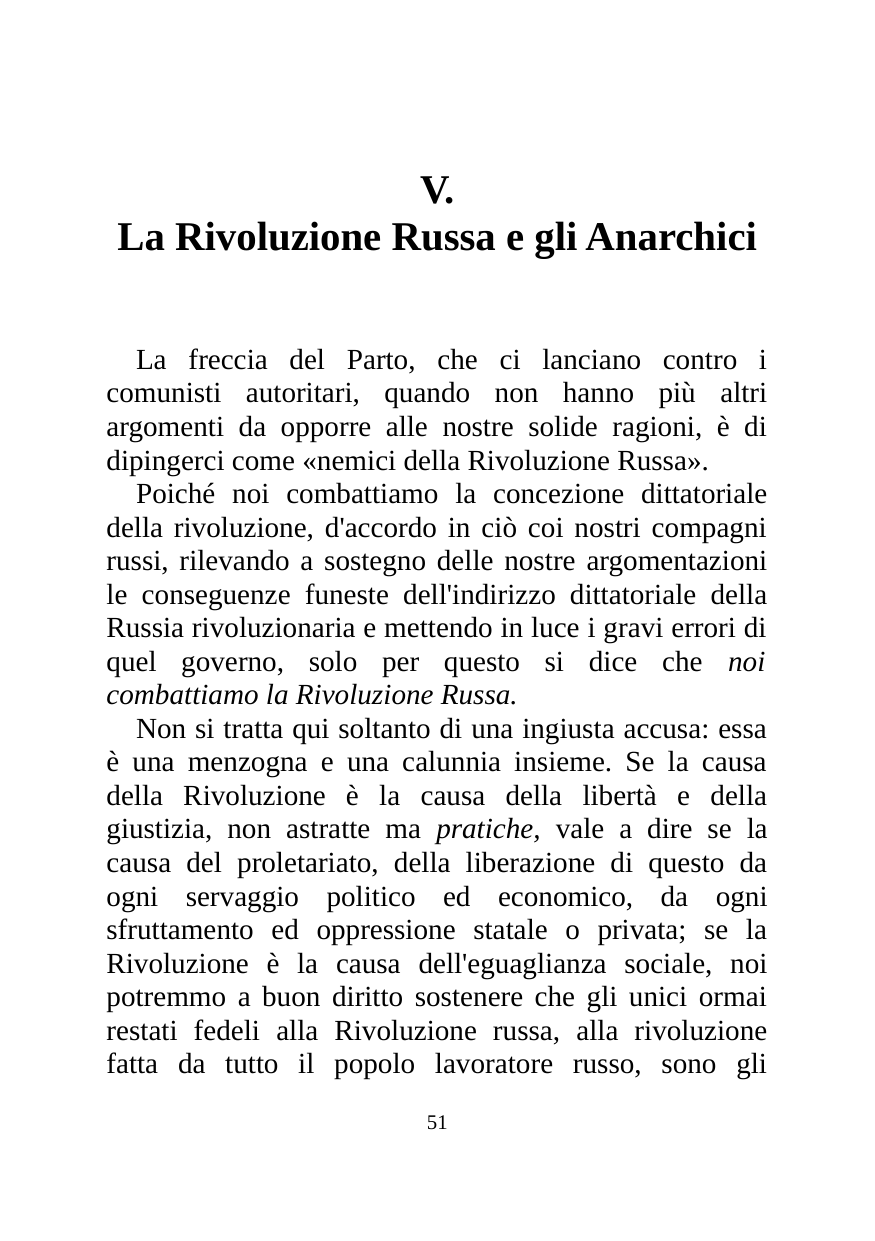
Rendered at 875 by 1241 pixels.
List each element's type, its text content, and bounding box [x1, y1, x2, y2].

text Poiché noi combattiamo la concezione dittatoriale della rivoluzione, d'accordo in ciò coi nostri compagni russi, rilevando a sostegno delle nostre argomentazioni le conseguenze funeste dell'indirizzo dittatoriale della Russia rivoluzionaria e mettendo in luce i gravi errori di quel governo, solo per questo si dice che noi combattiamo la Rivoluzione Russa. [106, 476, 768, 711]
text La freccia del Parto, che ci lanciano contro i comunisti autoritari, quando non hanno più altri argomenti da opporre alle nostre solide ragioni, è di dipingerci come «nemici della Rivoluzione Russa». [106, 342, 768, 476]
text Non si tratta qui soltanto di una ingiusta accusa: essa è una menzogna e una calunnia insieme. Se la causa della Rivoluzione è la causa della libertà e della giustizia, non astratte ma pratiche, vale a dire se la causa del proletariato, della liberazione di questo da ogni servaggio politico ed economico, da ogni sfruttamento ed oppressione statale o privata; se la Rivoluzione è la causa dell'eguaglianza sociale, noi potremmo a buon diritto sostenere che gli unici ormai restati fedeli alla Rivoluzione russa, alla rivoluzione fatta da tutto il popolo lavoratore russo, sono gli [106, 711, 768, 1080]
subtitle V. La Rivoluzione Russa e gli Anarchici [106, 165, 768, 259]
